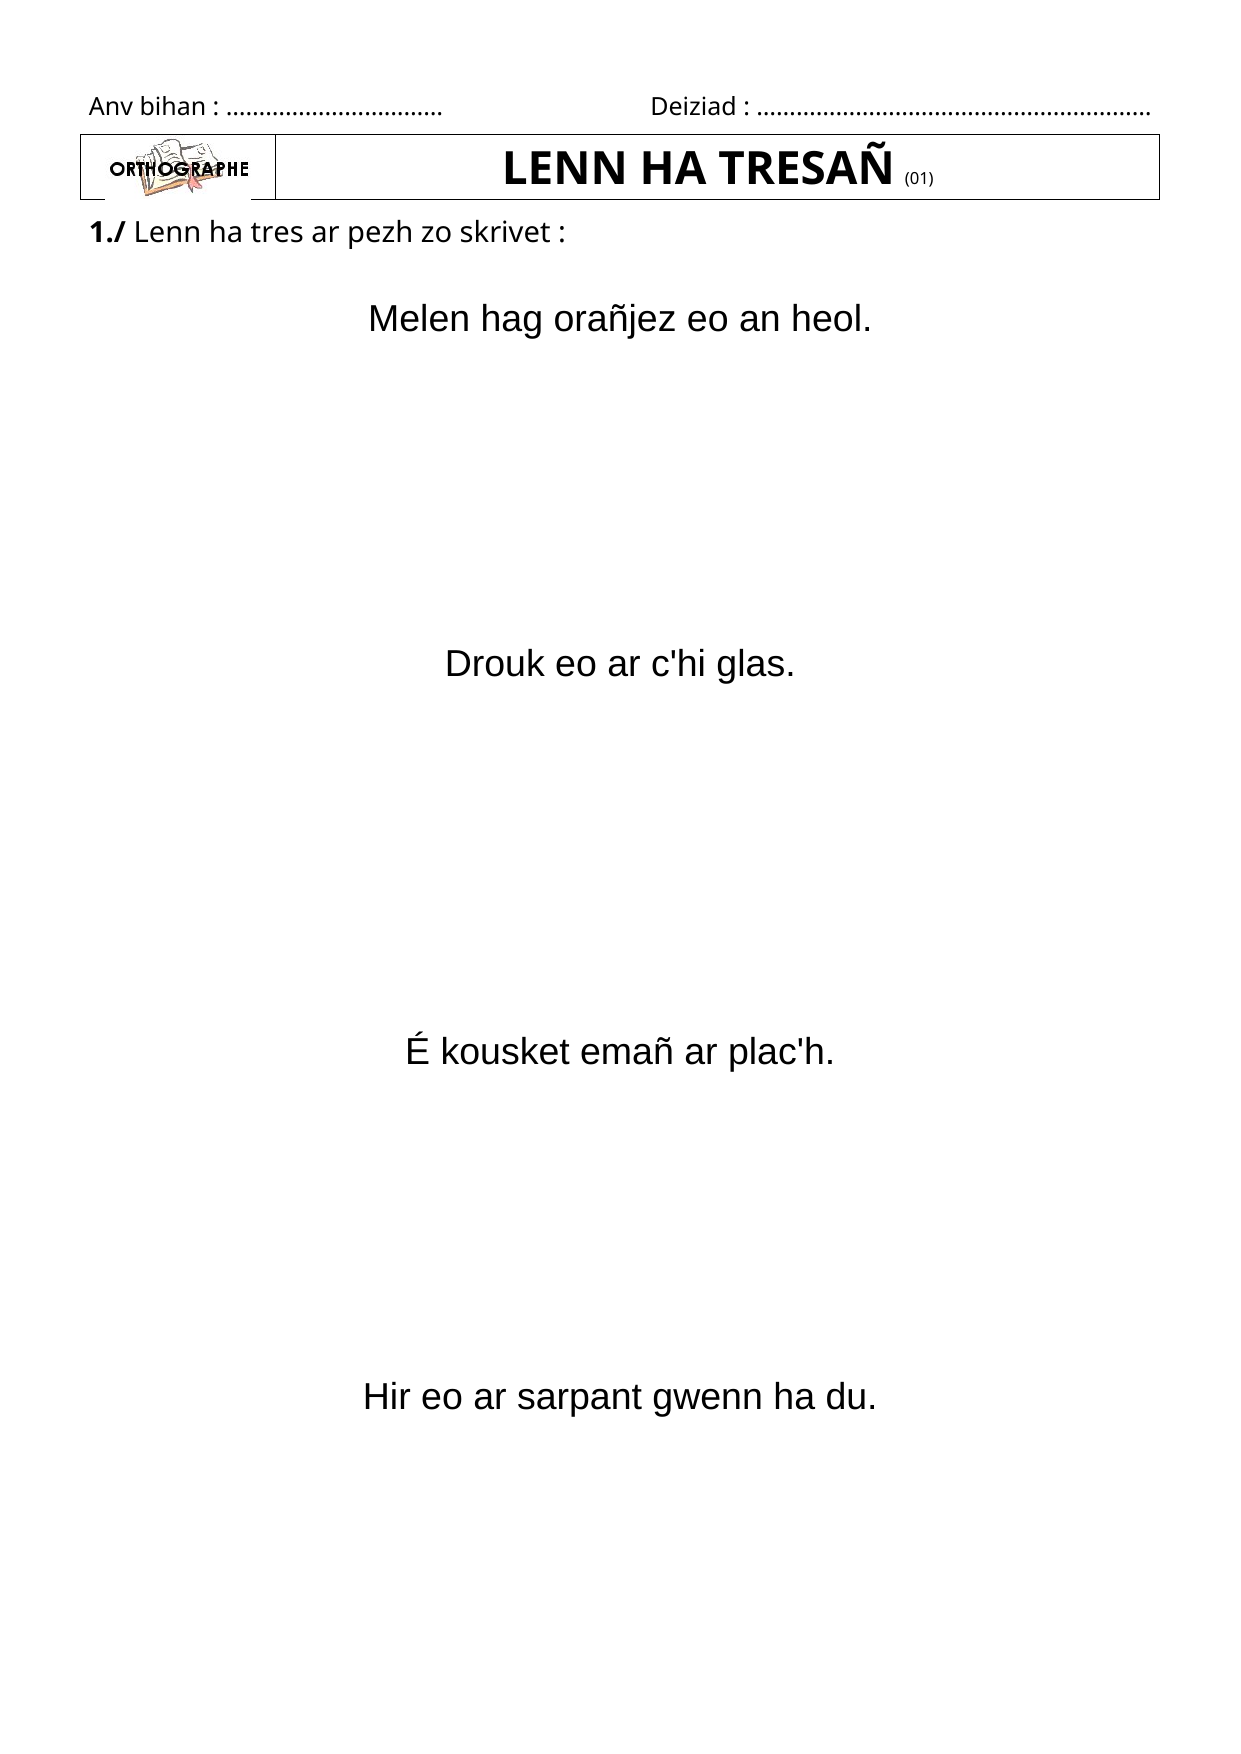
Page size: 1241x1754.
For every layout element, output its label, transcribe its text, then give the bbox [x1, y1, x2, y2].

table_header LENN HA TRESAÑ (01) [276, 135, 1159, 199]
table_header Deiziad : …………………………………………………… [517, 89, 1159, 123]
text Drouk eo ar c'hi glas. [89, 641, 1152, 684]
text 1./ Lenn ha tres ar pezh zo skrivet : [89, 211, 1152, 251]
table_header [81, 135, 251, 200]
text É kousket emañ ar plac'h. [89, 1029, 1152, 1072]
picture [105, 135, 252, 199]
table_header [252, 135, 275, 199]
text Melen hag orañjez eo an heol. [89, 296, 1152, 339]
table_header Anv bihan : …………………………… [81, 89, 517, 123]
text Hir eo ar sarpant gwenn ha du. [89, 1374, 1152, 1417]
